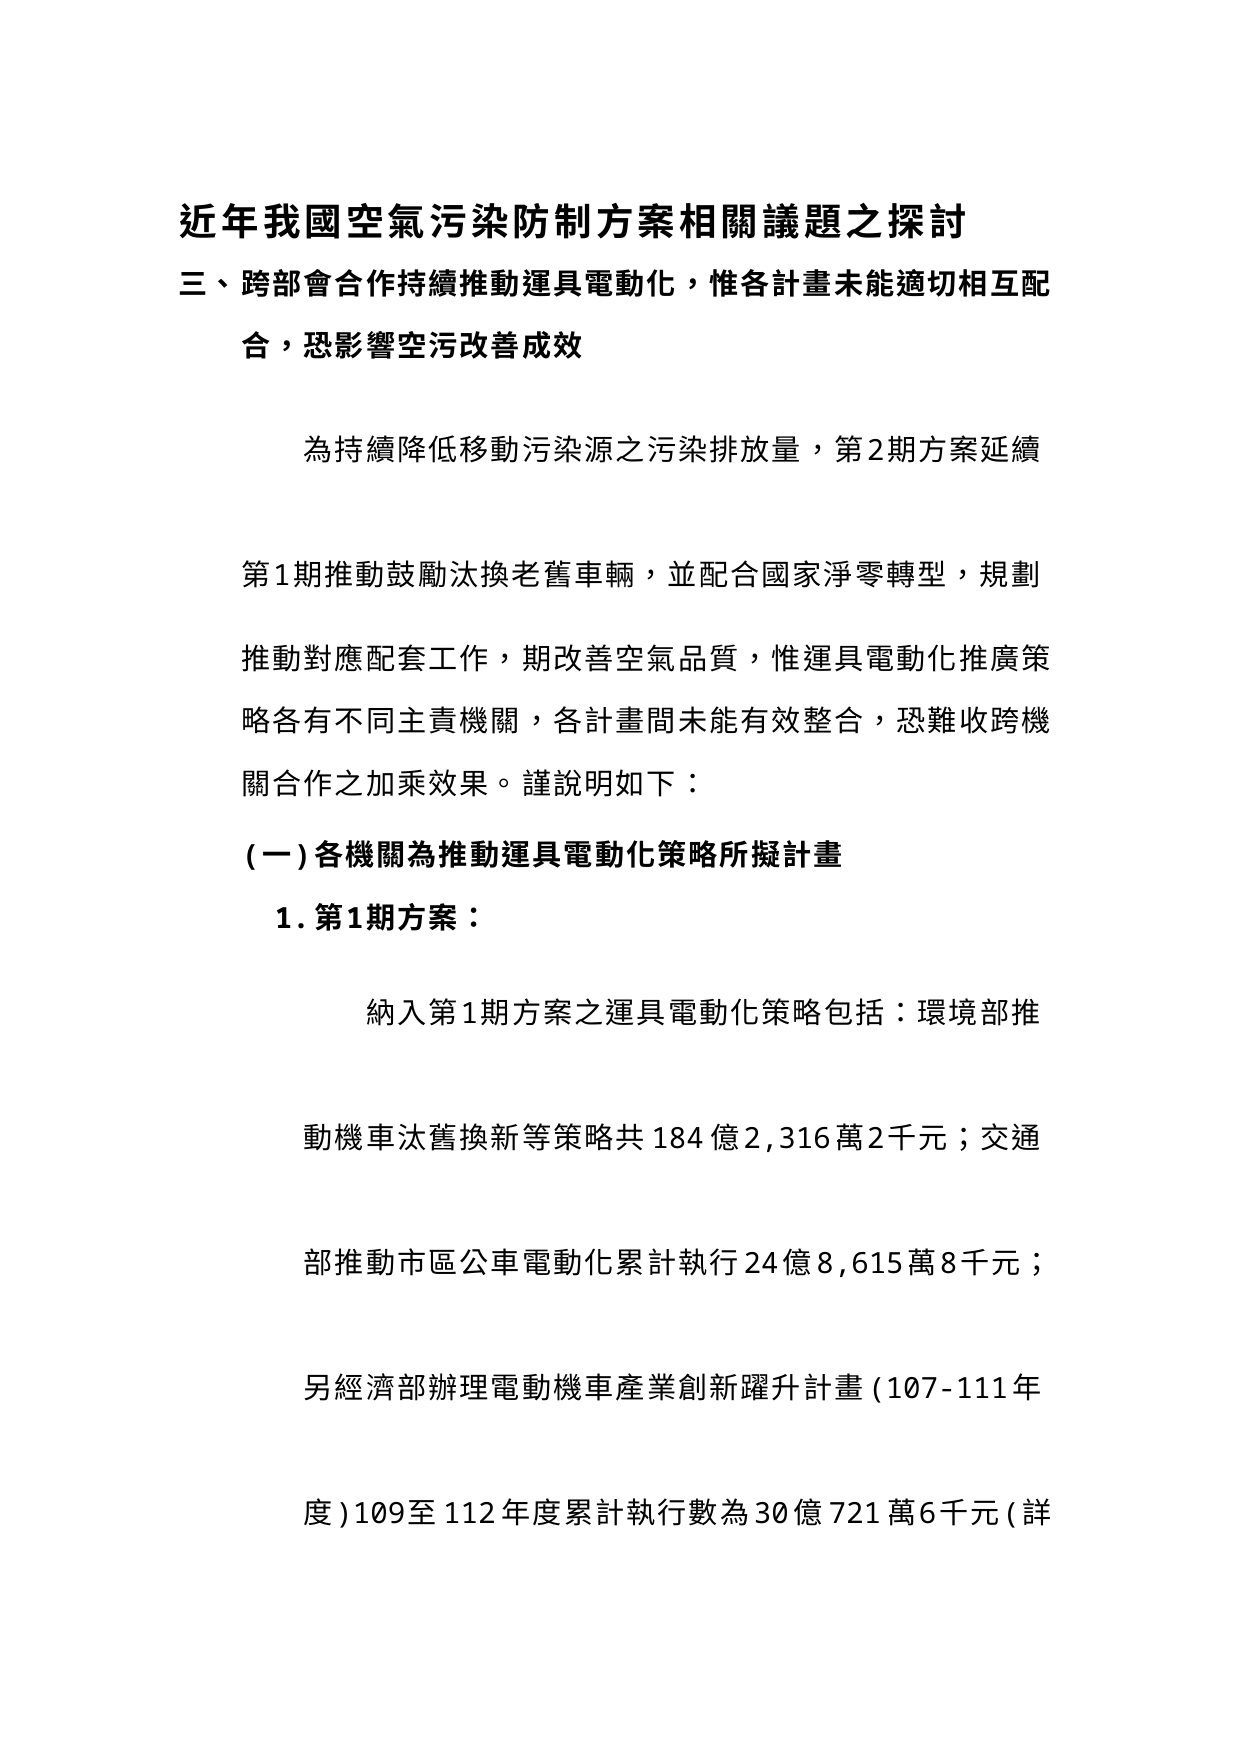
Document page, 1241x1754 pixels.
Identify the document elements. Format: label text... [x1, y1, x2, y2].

text 1.第1期方案： [266, 865, 1063, 927]
text 三、跨部會合作持續推動運具電動化，惟各計畫未能適切相互配合，恐影響空污改善成效 [177, 240, 1063, 365]
text 為持續降低移動污染源之污染排放量，第2期方案延續第1期推動鼓勵汰換老舊車輛，並配合國家淨零轉型，規劃推動對應配套工作，期改善空氣品質，惟運具電動化推廣策略各有不同主責機關，各計畫間未能有效整合，恐難收跨機關合作之加乘效果。謹說明如下： [236, 365, 1063, 802]
text 納入第1期方案之運具電動化策略包括：環境部推動機車汰舊換新等策略共184億2,316萬2千元；交通部推動市區公車電動化累計執行24億8,615萬8千元；另經濟部辦理電動機車產業創新躍升計畫(107-111年度)109至112年度累計執行數為30億721萬6千元(詳表3-3-1)。 [296, 927, 1063, 1552]
text (一)各機關為推動運具電動化策略所擬計畫 [236, 802, 1063, 865]
text 近年我國空氣污染防制方案相關議題之探討 [172, 177, 1059, 240]
